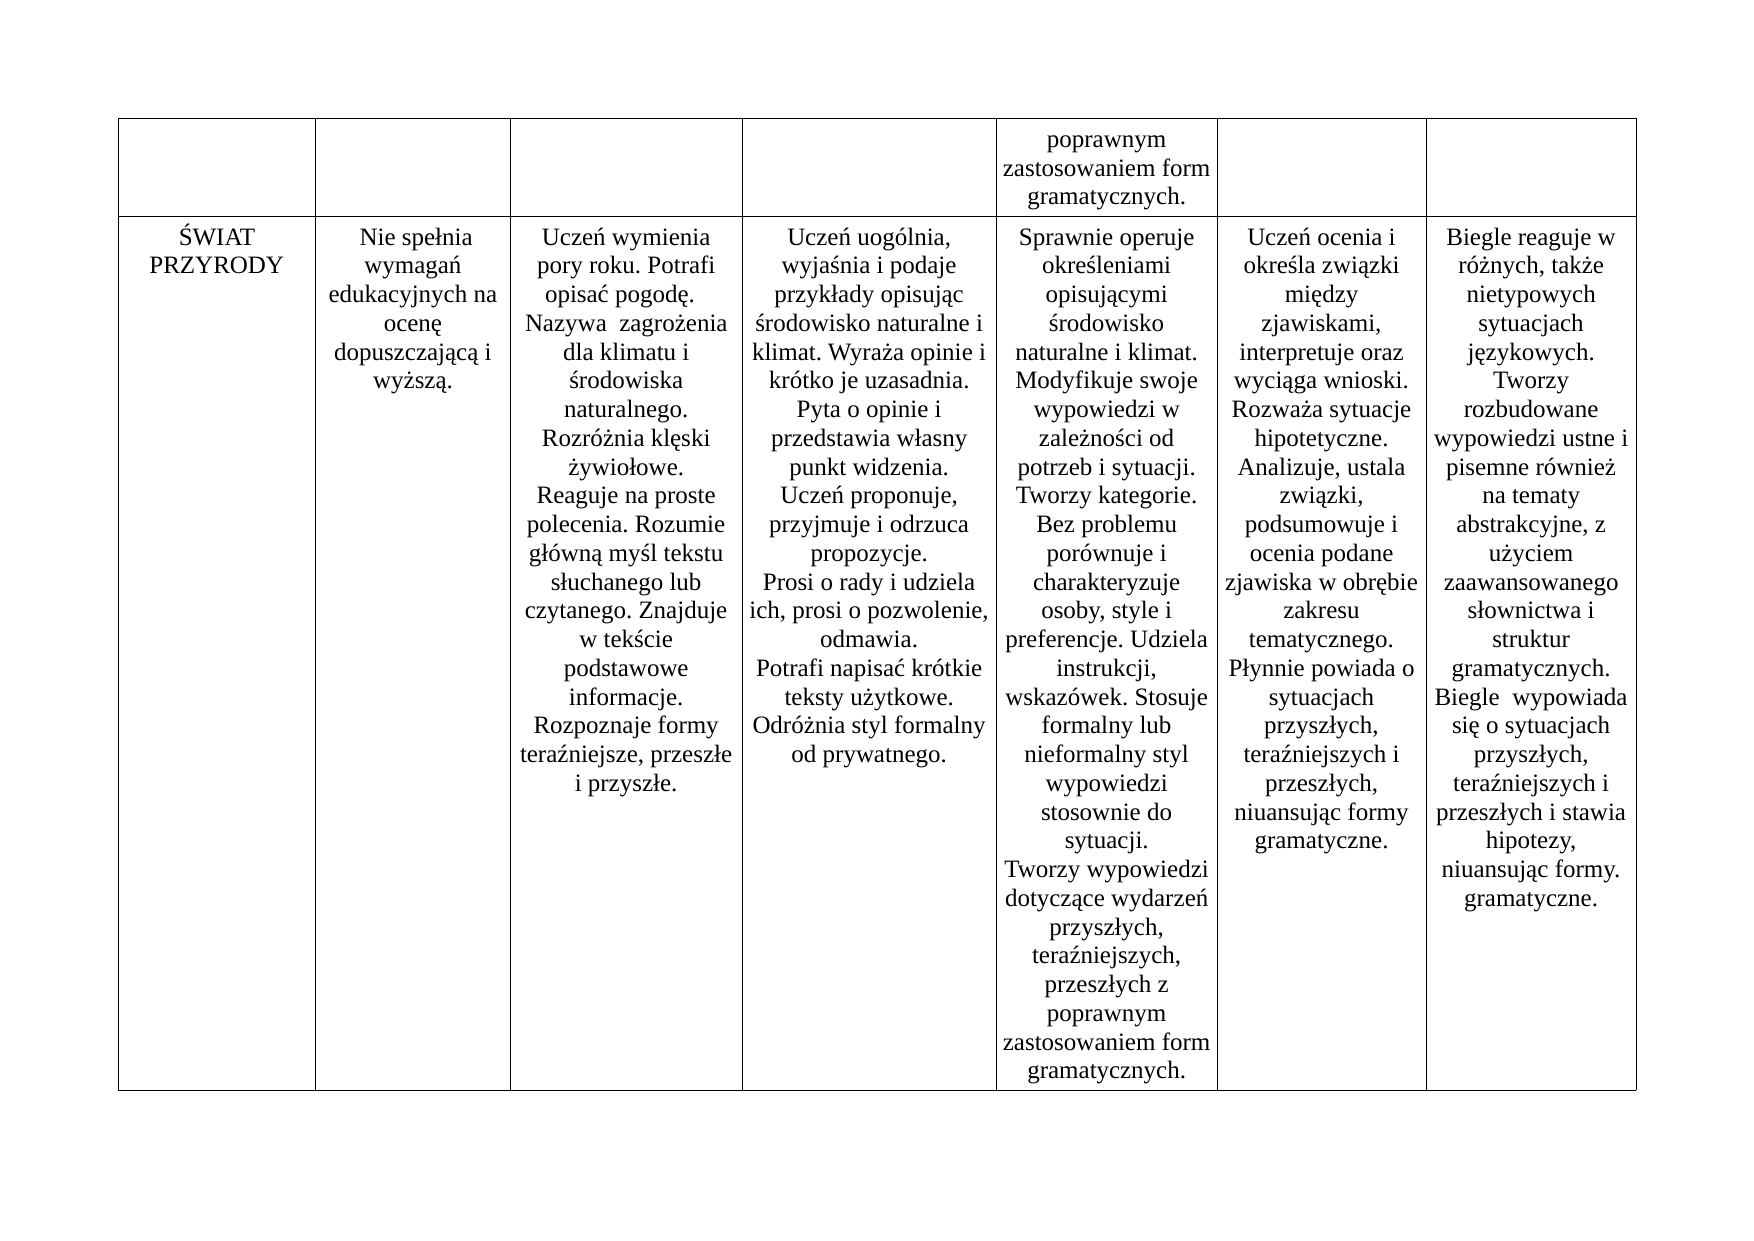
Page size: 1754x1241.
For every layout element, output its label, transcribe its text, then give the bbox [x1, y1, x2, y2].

table_cell [119, 119, 315, 216]
table_cell Uczeń uogólnia, wyjaśnia i podaje przykłady opisując środowisko naturalne i klimat. Wyraża opinie i krótko je uzasadnia. Pyta o opinie i przedstawia własny punkt widzenia. Uczeń proponuje, przyjmuje i odrzuca propozycje. Prosi o rady i udziela ich, prosi o pozwolenie, odmawia. Potrafi napisać krótkie teksty użytkowe. Odróżnia styl formalny od prywatnego. [743, 217, 996, 1090]
table_cell [511, 119, 742, 216]
table_cell Sprawnie operuje określeniami opisującymi środowisko naturalne i klimat. Modyfikuje swoje wypowiedzi w zależności od potrzeb i sytuacji. Tworzy kategorie. Bez problemu porównuje i charakteryzuje osoby, style i preferencje. Udziela instrukcji, wskazówek. Stosuje formalny lub nieformalny styl wypowiedzi stosownie do sytuacji. Tworzy wypowiedzi dotyczące wydarzeń przyszłych, teraźniejszych, przeszłych z poprawnym zastosowaniem form gramatycznych. [997, 217, 1217, 1090]
table_cell Biegle reaguje w różnych, także nietypowych sytuacjach językowych. Tworzy rozbudowane wypowiedzi ustne i pisemne również na tematy abstrakcyjne, z użyciem zaawansowanego słownictwa i struktur gramatycznych. Biegle wypowiada się o sytuacjach przyszłych, teraźniejszych i przeszłych i stawia hipotezy, niuansując formy. gramatyczne. [1427, 217, 1636, 1090]
table_cell Uczeń ocenia i określa związki między zjawiskami, interpretuje oraz wyciąga wnioski. Rozważa sytuacje hipotetyczne. Analizuje, ustala związki, podsumowuje i ocenia podane zjawiska w obrębie zakresu tematycznego. Płynnie powiada o sytuacjach przyszłych, teraźniejszych i przeszłych, niuansując formy gramatyczne. [1218, 217, 1426, 1090]
table_cell [1218, 119, 1426, 216]
table_cell Nie spełnia wymagań edukacyjnych na ocenę dopuszczającą i wyższą. [316, 217, 510, 1090]
table_cell [743, 119, 996, 216]
table_cell Uczeń wymienia pory roku. Potrafi opisać pogodę. Nazywa zagrożenia dla klimatu i środowiska naturalnego. Rozróżnia klęski żywiołowe. Reaguje na proste polecenia. Rozumie główną myśl tekstu słuchanego lub czytanego. Znajduje w tekście podstawowe informacje. Rozpoznaje formy teraźniejsze, przeszłe i przyszłe. [511, 217, 742, 1090]
table_cell poprawnym zastosowaniem form gramatycznych. [997, 119, 1217, 216]
table_cell [1427, 119, 1636, 216]
table_cell [316, 119, 510, 216]
table_cell ŚWIAT PRZYRODY [119, 217, 315, 1090]
